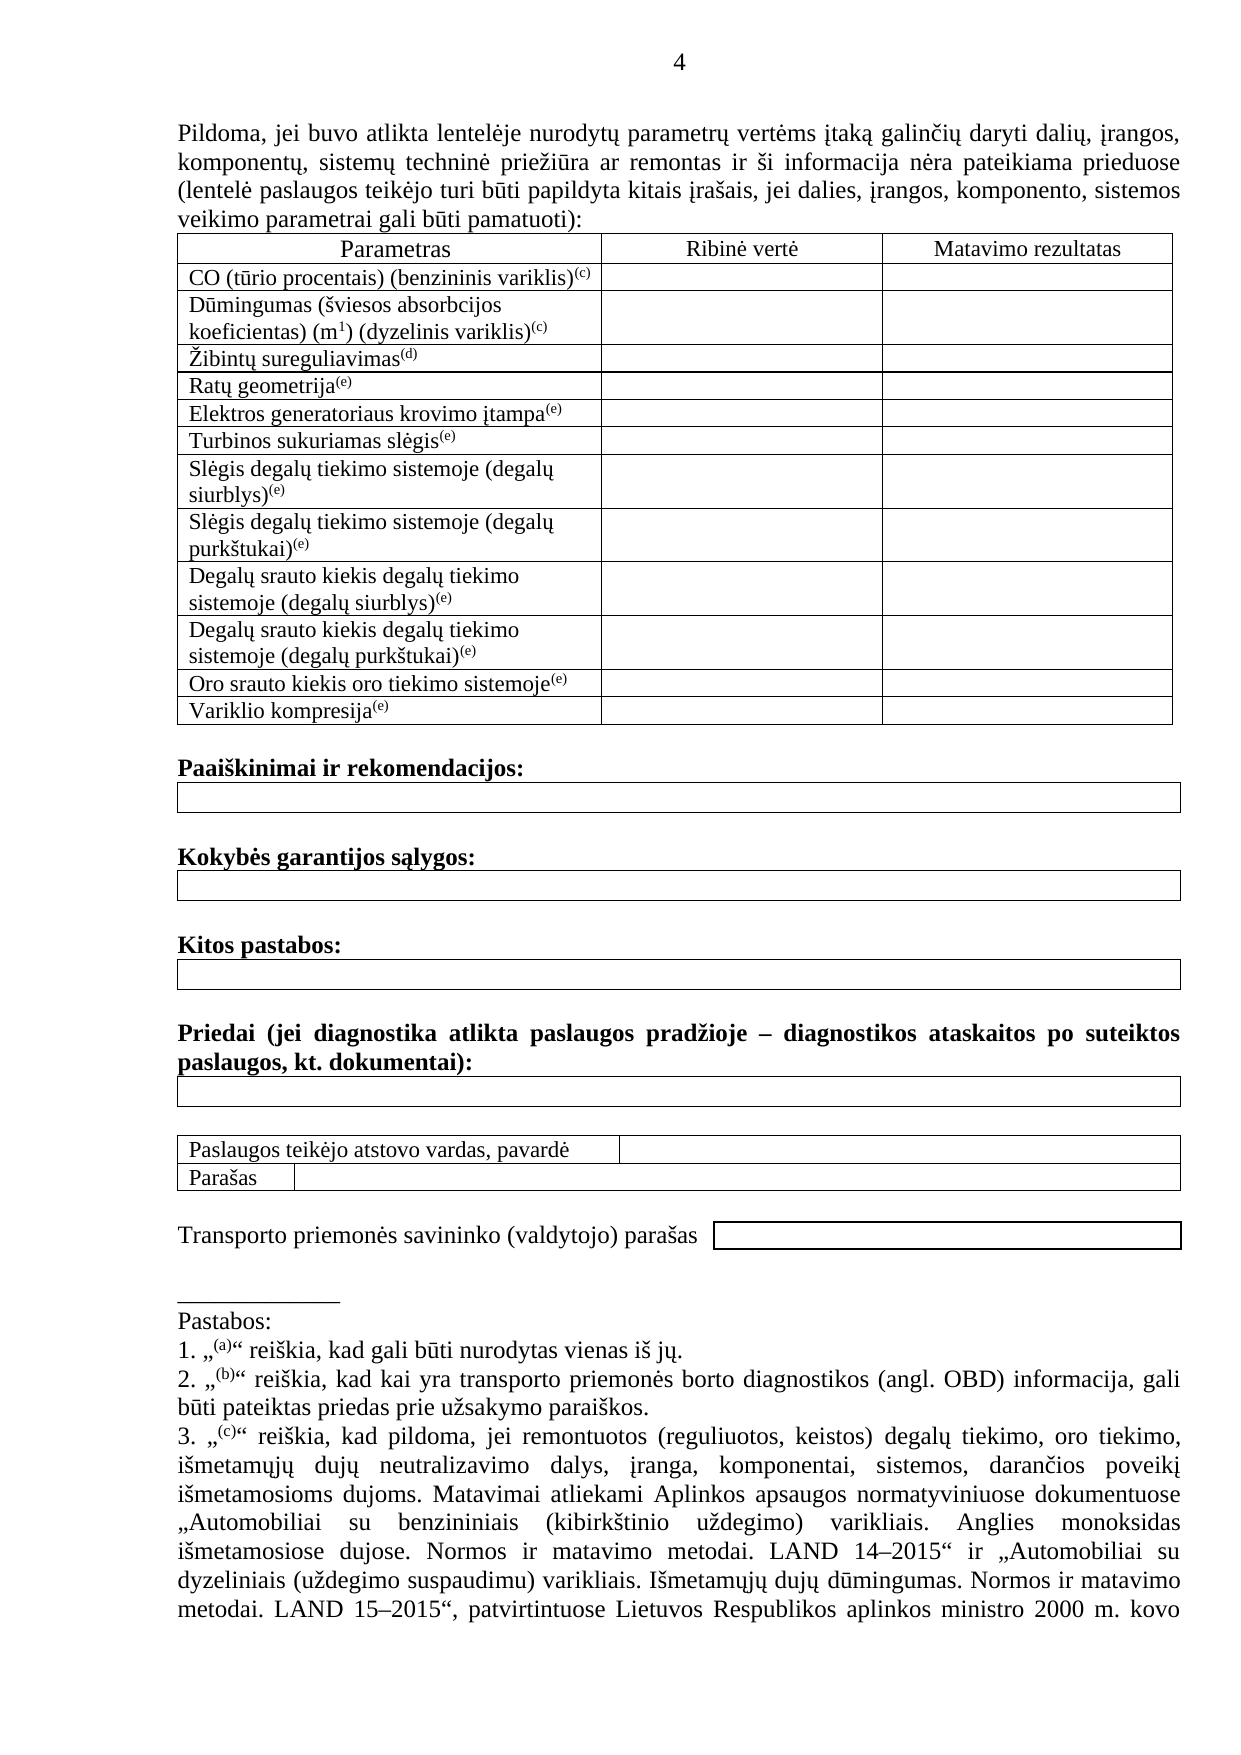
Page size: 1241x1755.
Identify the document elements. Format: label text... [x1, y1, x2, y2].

table_cell [883, 291, 1172, 344]
table_cell [883, 373, 1172, 399]
table_header Matavimo rezultatas [883, 234, 1172, 263]
table_cell [883, 455, 1172, 507]
table_cell [883, 427, 1172, 454]
table_header [178, 783, 1180, 812]
table_cell Ratų geometrija(e) [178, 373, 601, 399]
table_cell [295, 1164, 1180, 1190]
table_cell [883, 264, 1172, 290]
text Paaiškinimai ir rekomendacijos: [177, 753, 1181, 782]
text Transporto priemonės savininko (valdytojo) parašas [177, 1220, 1181, 1249]
table_cell [602, 345, 882, 371]
text 3. „(c)“ reiškia, kad pildoma, jei remontuotos (reguliuotos, keistos) degalų tiekimo, oro tiekimo, išmetamųjų dujų neutralizavimo dalys, įranga, komponentai, sistemos, darančios poveikį išmetamosioms dujoms. Matavimai atliekami Aplinkos apsaugos normatyviniuose dokumentuose „Automobiliai su benzininiais (kibirkštinio uždegimo) varikliais. Anglies monoksidas išmetamosiose dujose. Normos ir matavimo metodai. LAND 14–2015“ ir „Automobiliai su dyzeliniais (uždegimo suspaudimu) varikliais. Išmetamųjų dujų dūmingumas. Normos ir matavimo metodai. LAND 15–2015“, patvirtintuose Lietuvos Respublikos aplinkos ministro 2000 m. kovo [177, 1421, 1181, 1622]
table_cell Slėgis degalų tiekimo sistemoje (degalų purkštukai)(e) [178, 509, 601, 561]
table_cell Dūmingumas (šviesos absorbcijos koeficientas) (m1) (dyzelinis variklis)(c) [178, 291, 601, 344]
text Kokybės garantijos sąlygos: [177, 842, 1181, 870]
table_header [620, 1136, 1180, 1163]
table_cell [883, 400, 1172, 426]
table_cell [602, 616, 882, 669]
table_cell [883, 670, 1172, 696]
table_cell Degalų srauto kiekis degalų tiekimo sistemoje (degalų purkštukai)(e) [178, 616, 601, 669]
table_cell [602, 373, 882, 399]
table_cell Slėgis degalų tiekimo sistemoje (degalų siurblys)(e) [178, 455, 601, 507]
table_cell [602, 427, 882, 454]
table_cell [883, 509, 1172, 561]
table_cell [602, 697, 882, 723]
table_cell Variklio kompresija(e) [178, 697, 601, 723]
table_cell Degalų srauto kiekis degalų tiekimo sistemoje (degalų siurblys)(e) [178, 562, 601, 615]
text 1. „(a)“ reiškia, kad gali būti nurodytas vienas iš jų. [177, 1335, 1181, 1364]
text 2. „(b)“ reiškia, kad kai yra transporto priemonės borto diagnostikos (angl. OBD) informacija, gali būti pateiktas priedas prie užsakymo paraiškos. [177, 1364, 1181, 1421]
table_cell Oro srauto kiekis oro tiekimo sistemoje(e) [178, 670, 601, 696]
table_cell [883, 345, 1172, 371]
table_header [178, 960, 1180, 988]
table_cell [883, 562, 1172, 615]
table_cell [602, 562, 882, 615]
table_header Parametras [178, 234, 601, 263]
table_cell [602, 400, 882, 426]
table_cell Žibintų sureguliavimas(d) [178, 345, 601, 371]
table_header Ribinė vertė [602, 234, 882, 263]
text Kitos pastabos: [177, 930, 1181, 959]
table_cell Turbinos sukuriamas slėgis(e) [178, 427, 601, 454]
table_cell [602, 455, 882, 507]
text _____________ [177, 1277, 1181, 1306]
text Pastabos: [177, 1306, 1181, 1335]
table_header [178, 1077, 1180, 1106]
table_header Paslaugos teikėjo atstovo vardas, pavardė [178, 1136, 619, 1163]
table_cell [602, 509, 882, 561]
table_cell [602, 264, 882, 290]
table_cell Parašas [178, 1164, 294, 1190]
table_header [178, 871, 1180, 900]
text Pildoma, jei buvo atlikta lentelėje nurodytų parametrų vertėms įtaką galinčių daryti dalių, įrangos, komponentų, sistemų techninė priežiūra ar remontas ir ši informacija nėra pateikiama prieduose (lentelė paslaugos teikėjo turi būti papildyta kitais įrašais, jei dalies, įrangos, komponento, sistemos veikimo parametrai gali būti pamatuoti): [177, 118, 1181, 233]
table_cell Elektros generatoriaus krovimo įtampa(e) [178, 400, 601, 426]
text Priedai (jei diagnostika atlikta paslaugos pradžioje – diagnostikos ataskaitos po suteiktos paslaugos, kt. dokumentai): [177, 1018, 1181, 1076]
table_cell [602, 291, 882, 344]
table_cell CO (tūrio procentais) (benzininis variklis)(c) [178, 264, 601, 290]
table_cell [883, 697, 1172, 723]
table_cell [883, 616, 1172, 669]
table_cell [602, 670, 882, 696]
